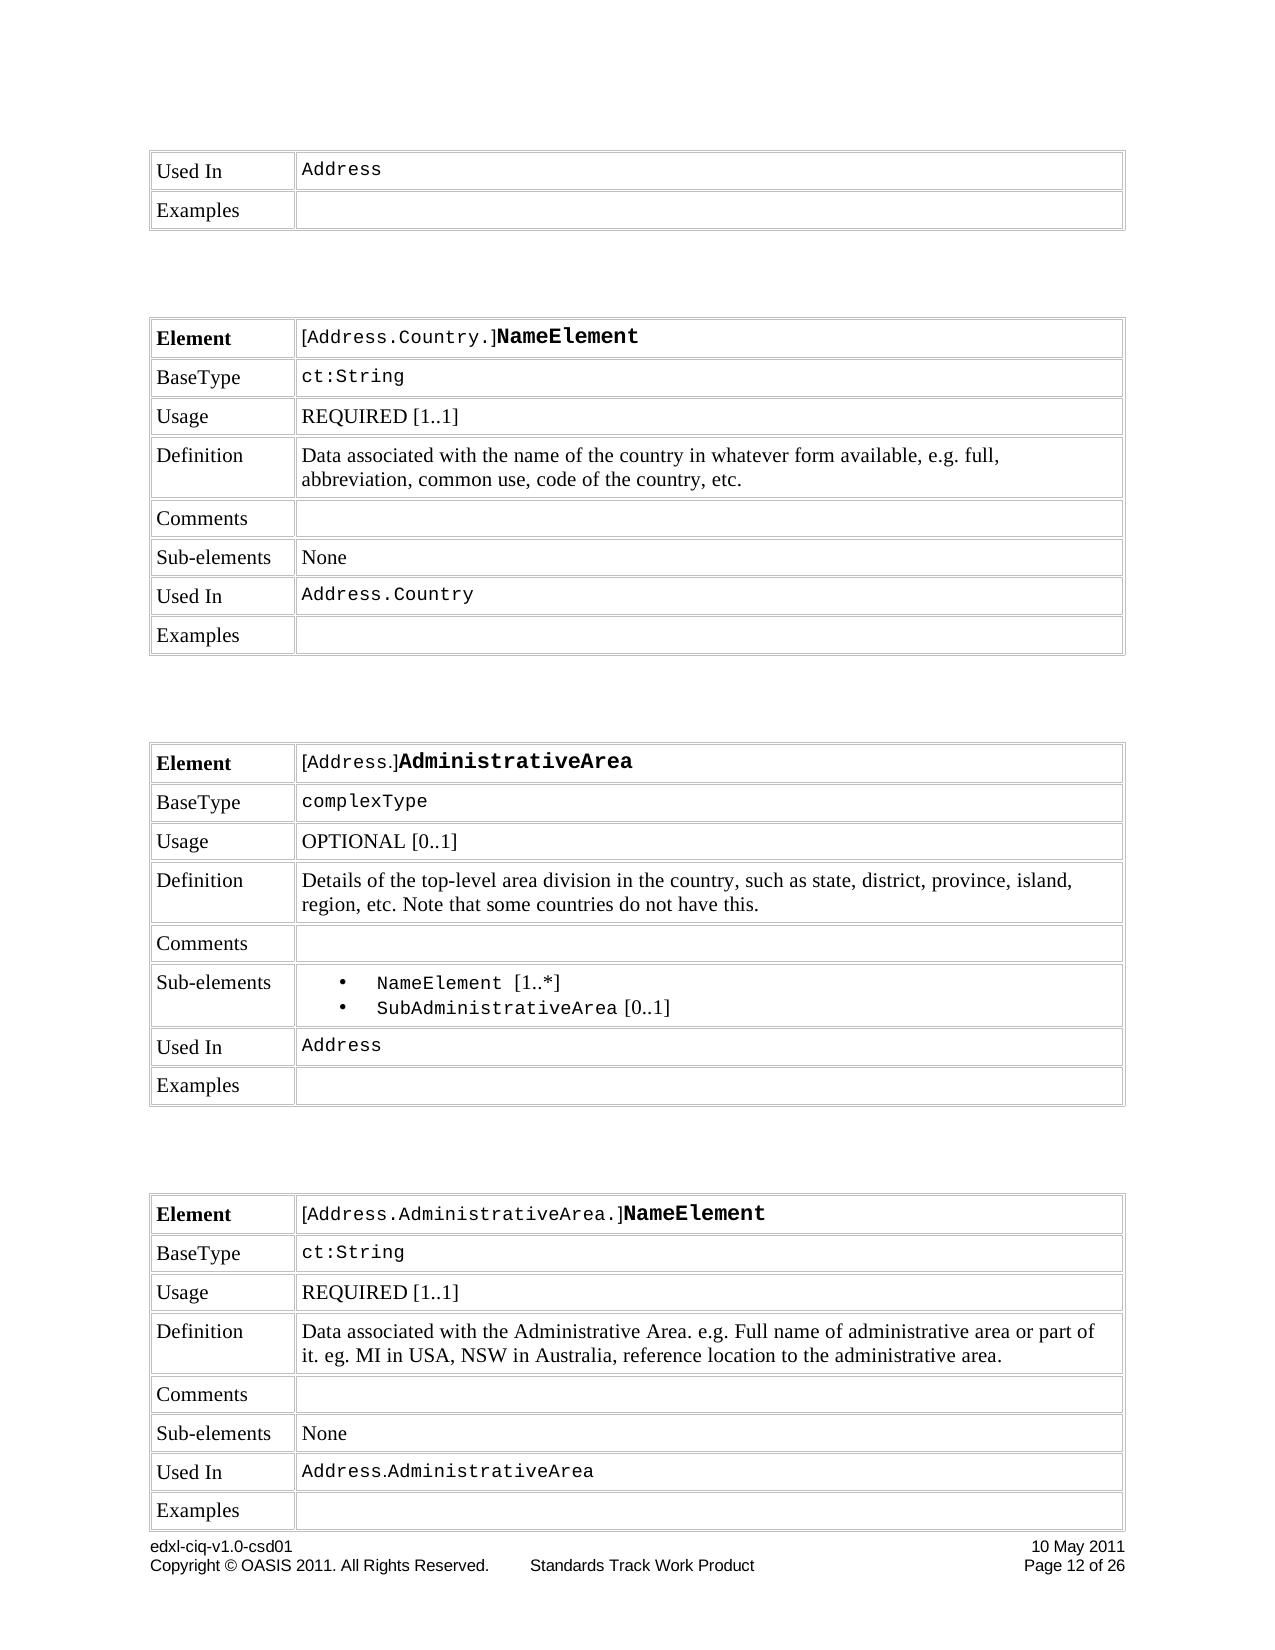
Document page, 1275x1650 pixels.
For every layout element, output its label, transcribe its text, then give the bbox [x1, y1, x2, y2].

table_cell ct:String [297, 1236, 1122, 1271]
table_header [Address.]AdministrativeArea [297, 745, 1122, 782]
table_cell [297, 1377, 1122, 1412]
table_header Element [152, 320, 294, 357]
table_cell Used In [152, 578, 294, 614]
table_cell BaseType [152, 785, 294, 821]
table_cell Address.AdministrativeArea [297, 1454, 1122, 1490]
table_cell Address [297, 153, 1122, 189]
table_cell Definition [152, 1314, 294, 1373]
table_cell Used In [152, 1029, 294, 1065]
table_cell Used In [152, 153, 294, 189]
table_cell complexType [297, 785, 1122, 821]
table_cell BaseType [152, 1236, 294, 1271]
table_cell Details of the top-level area division in the country, such as state, district, province, island, region, etc. Note that some countries do not have this. [297, 863, 1122, 922]
table_cell OPTIONAL [0..1] [297, 824, 1122, 859]
table_cell Usage [152, 1275, 294, 1310]
table_cell Comments [152, 926, 294, 961]
table_cell Definition [152, 438, 294, 497]
table_cell NameElement [1..*] SubAdministrativeArea [0..1] [297, 965, 1122, 1026]
table_cell Examples [152, 1493, 294, 1529]
table_cell Definition [152, 863, 294, 922]
table_cell [297, 1068, 1122, 1104]
table_cell [297, 501, 1122, 536]
table_cell ct:String [297, 360, 1122, 396]
table_header Element [152, 1196, 294, 1233]
table_cell [297, 1493, 1122, 1529]
table_cell [297, 926, 1122, 961]
table_header Element [152, 745, 294, 782]
table_cell Data associated with the name of the country in whatever form available, e.g. full, abbreviation, common use, code of the country, etc. [297, 438, 1122, 497]
table_cell Data associated with the Administrative Area. e.g. Full name of administrative area or part of it. eg. MI in USA, NSW in Australia, reference location to the administrative area. [297, 1314, 1122, 1373]
table_cell Examples [152, 1068, 294, 1104]
table_header [Address.AdministrativeArea.]NameElement [297, 1196, 1122, 1233]
table_cell Comments [152, 501, 294, 536]
table_cell Examples [152, 617, 294, 653]
table_cell BaseType [152, 360, 294, 396]
table_header [Address.Country.]NameElement [297, 320, 1122, 357]
table_cell Sub-elements [152, 1415, 294, 1451]
table_cell Usage [152, 399, 294, 434]
table_cell None [297, 1415, 1122, 1451]
table_cell [297, 192, 1122, 228]
table_cell Sub-elements [152, 965, 294, 1026]
table_cell REQUIRED [1..1] [297, 1275, 1122, 1310]
table_cell Used In [152, 1454, 294, 1490]
table_cell Sub-elements [152, 540, 294, 575]
table_cell Address [297, 1029, 1122, 1065]
table_cell Address.Country [297, 578, 1122, 614]
table_cell [297, 617, 1122, 653]
table_cell Comments [152, 1377, 294, 1412]
table_cell REQUIRED [1..1] [297, 399, 1122, 434]
table_cell Examples [152, 192, 294, 228]
table_cell Usage [152, 824, 294, 859]
table_cell None [297, 540, 1122, 575]
